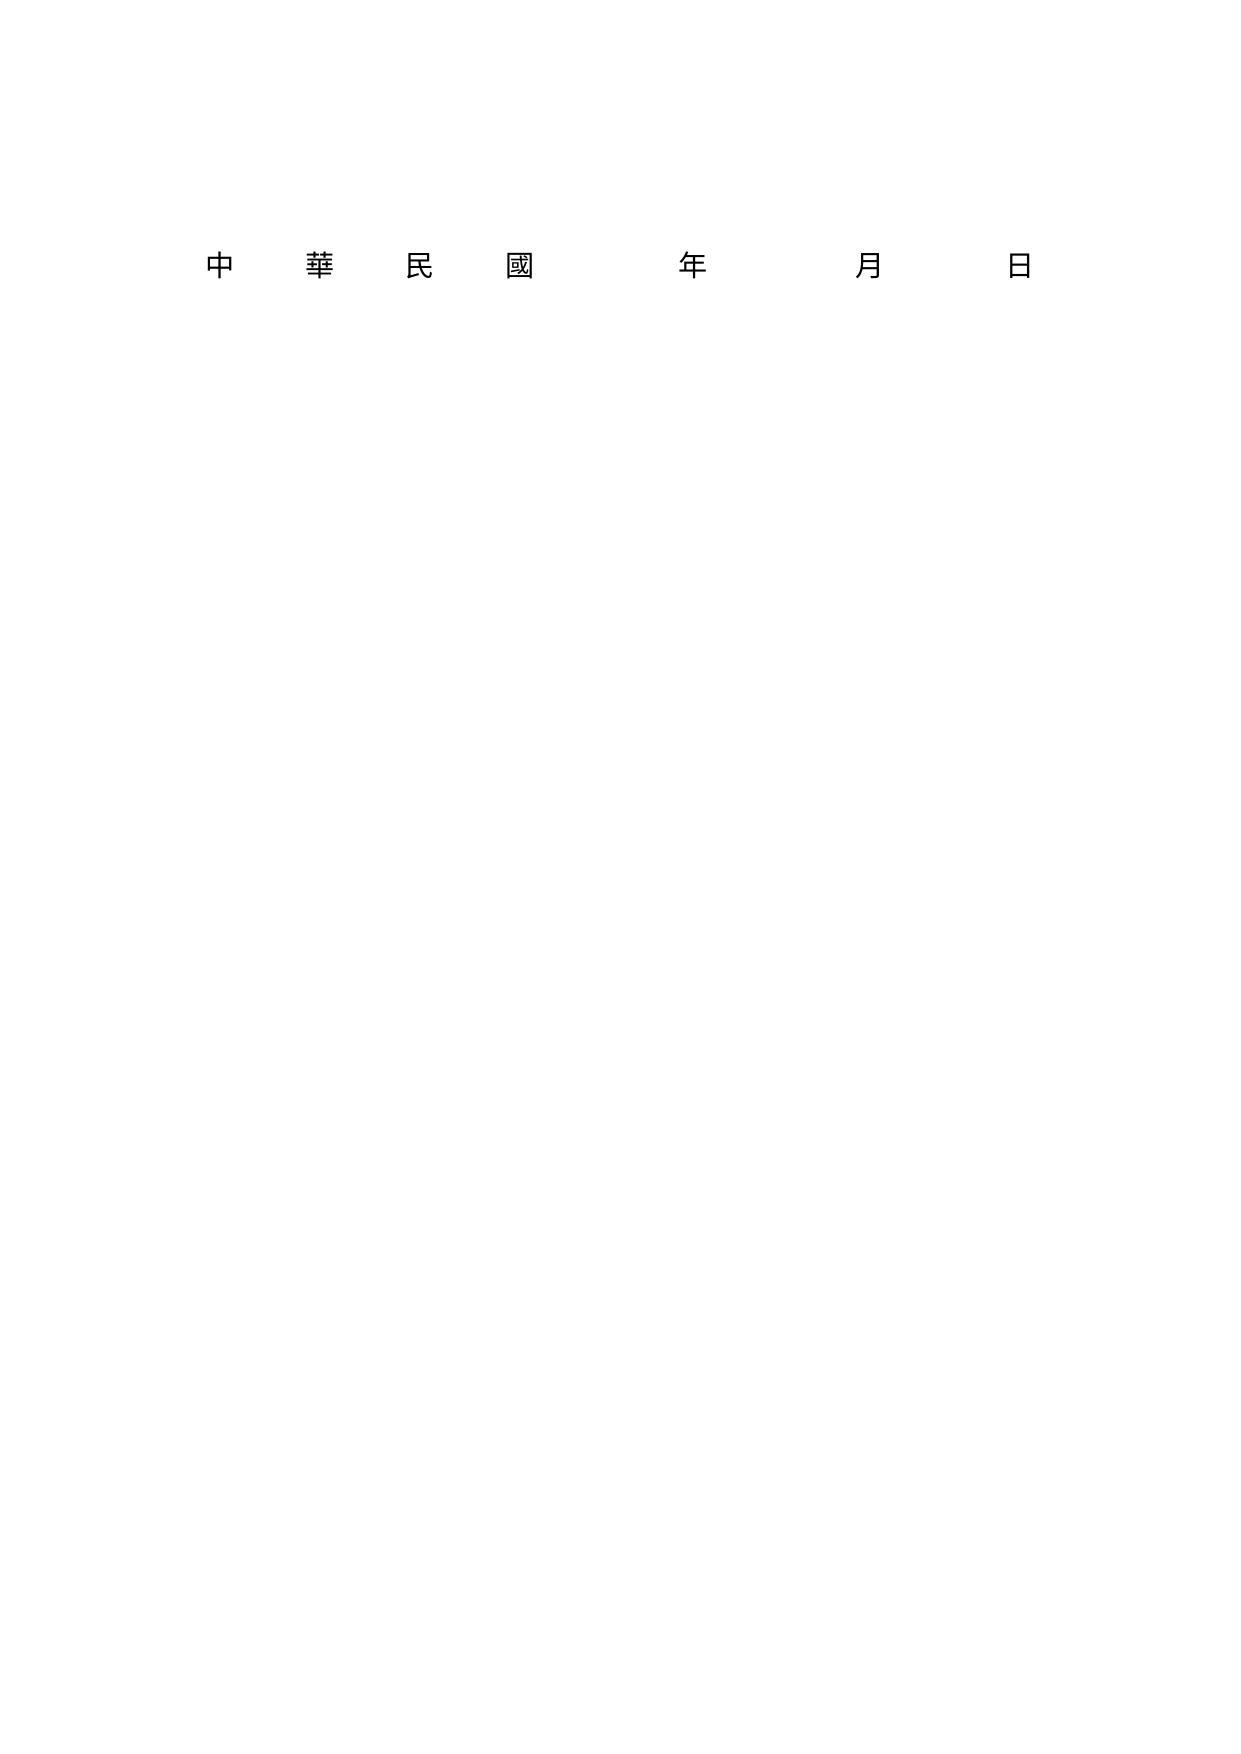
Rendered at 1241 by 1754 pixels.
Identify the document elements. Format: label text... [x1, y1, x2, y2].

text 中 華 民 國 年 月 日 [187, 243, 1053, 285]
